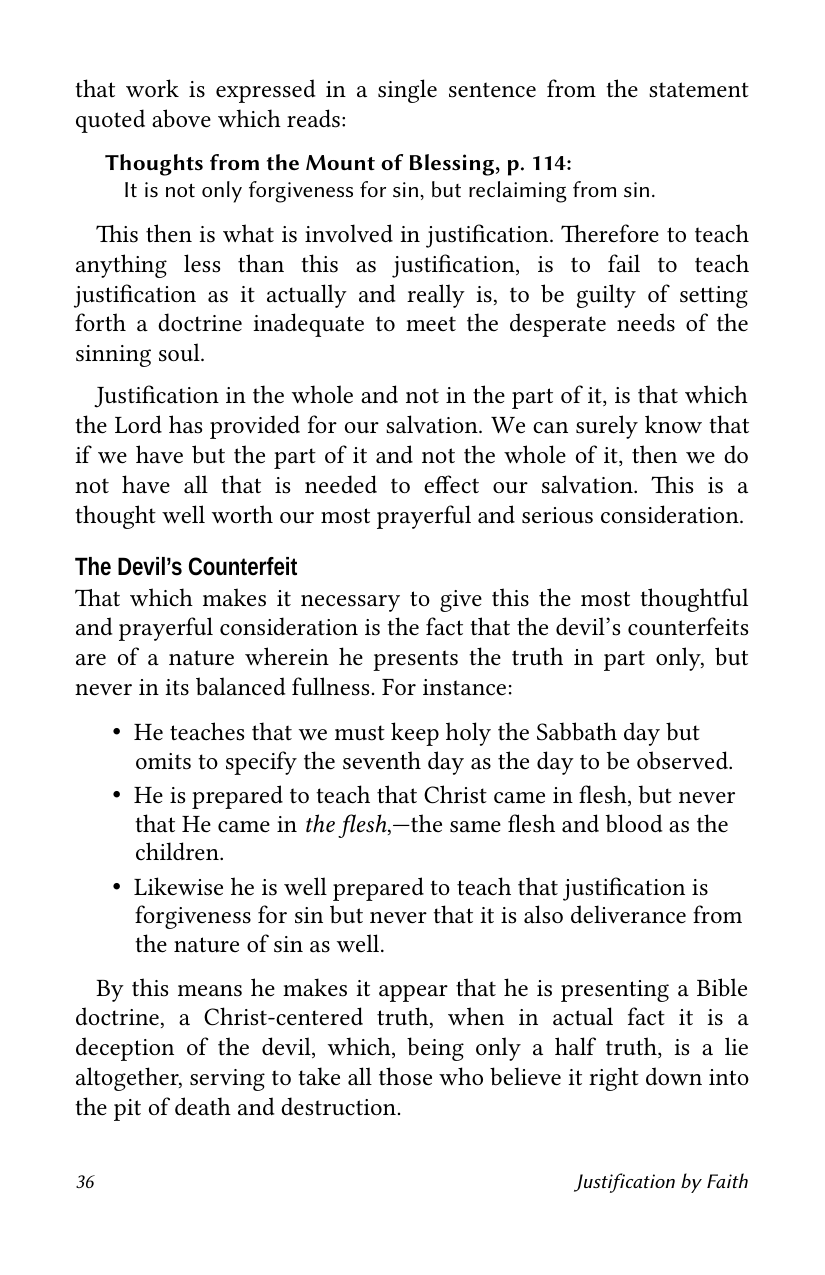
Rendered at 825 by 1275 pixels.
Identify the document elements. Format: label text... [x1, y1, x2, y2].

text This then is what is involved in justification. Therefore to teach anything less than this as justification, is to fail to teach justification as it actually and really is, to be guilty of setting forth a doctrine inadequate to meet the desperate needs of the sinning soul. [75, 220, 750, 368]
text Thoughts from the Mount of Blessing, p. 114: [105, 150, 750, 176]
list Likewise he is well prepared to teach that justification is forgiveness for sin but never that it is also deliverance from the nature of sin as well. [112, 873, 750, 958]
text It is not only forgiveness for sin, but reclaiming from sin. [105, 177, 720, 203]
subtitle The Devil’s Counterfeit [75, 552, 750, 581]
list He teaches that we must keep holy the Sabbath day but omits to specify the seventh day as the day to be observed. [112, 718, 750, 775]
text that work is expressed in a single sentence from the statement quoted above which reads: [75, 75, 750, 133]
list He is prepared to teach that Christ came in flesh, but never that He came in the flesh,—the same flesh and blood as the children. [112, 781, 750, 867]
text Justification in the whole and not in the part of it, is that which the Lord has provided for our salvation. We can surely know that if we have but the part of it and not the whole of it, then we do not have all that is needed to effect our salvation. This is a thought well worth our most prayerful and serious consideration. [75, 381, 750, 529]
text That which makes it necessary to give this the most thoughtful and prayerful consideration is the fact that the devil’s counterfeits are of a nature wherein he presents the truth in part only, but never in its balanced fullness. For instance: [75, 583, 750, 702]
text By this means he makes it appear that he is presenting a Bible doctrine, a Christ-centered truth, when in actual fact it is a deception of the devil, which, being only a half truth, is a lie altogether, serving to take all those who believe it right down into the pit of death and destruction. [75, 973, 750, 1122]
